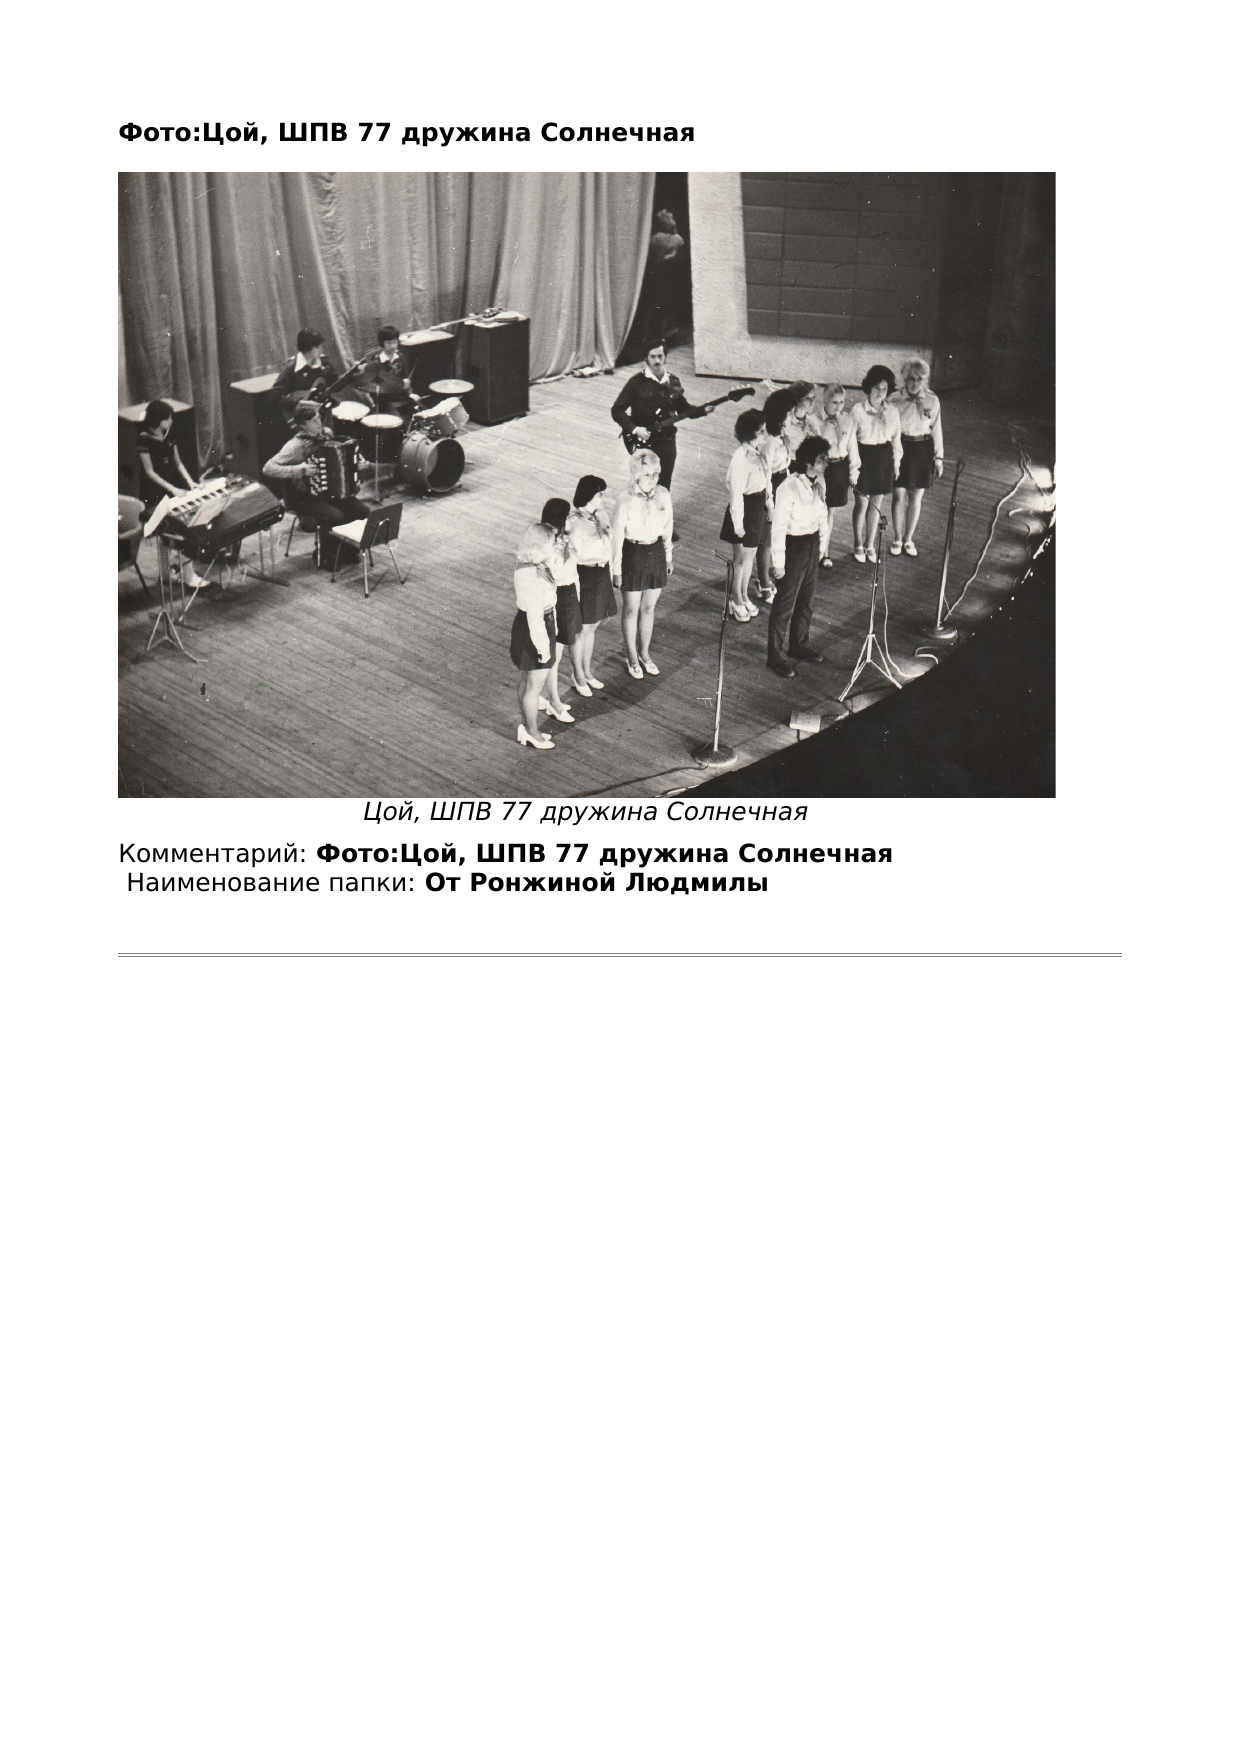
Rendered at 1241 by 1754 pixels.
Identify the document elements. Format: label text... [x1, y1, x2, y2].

picture [118, 172, 1056, 798]
text Комментарий: Фото:Цой, ШПВ 77 дружина Солнечная Наименование папки: От Ронжиной Людмилы [118, 839, 1122, 926]
text Цой, ШПВ 77 дружина Солнечная [118, 798, 1056, 826]
subtitle Фото:Цой, ШПВ 77 дружина Солнечная [118, 118, 1122, 147]
